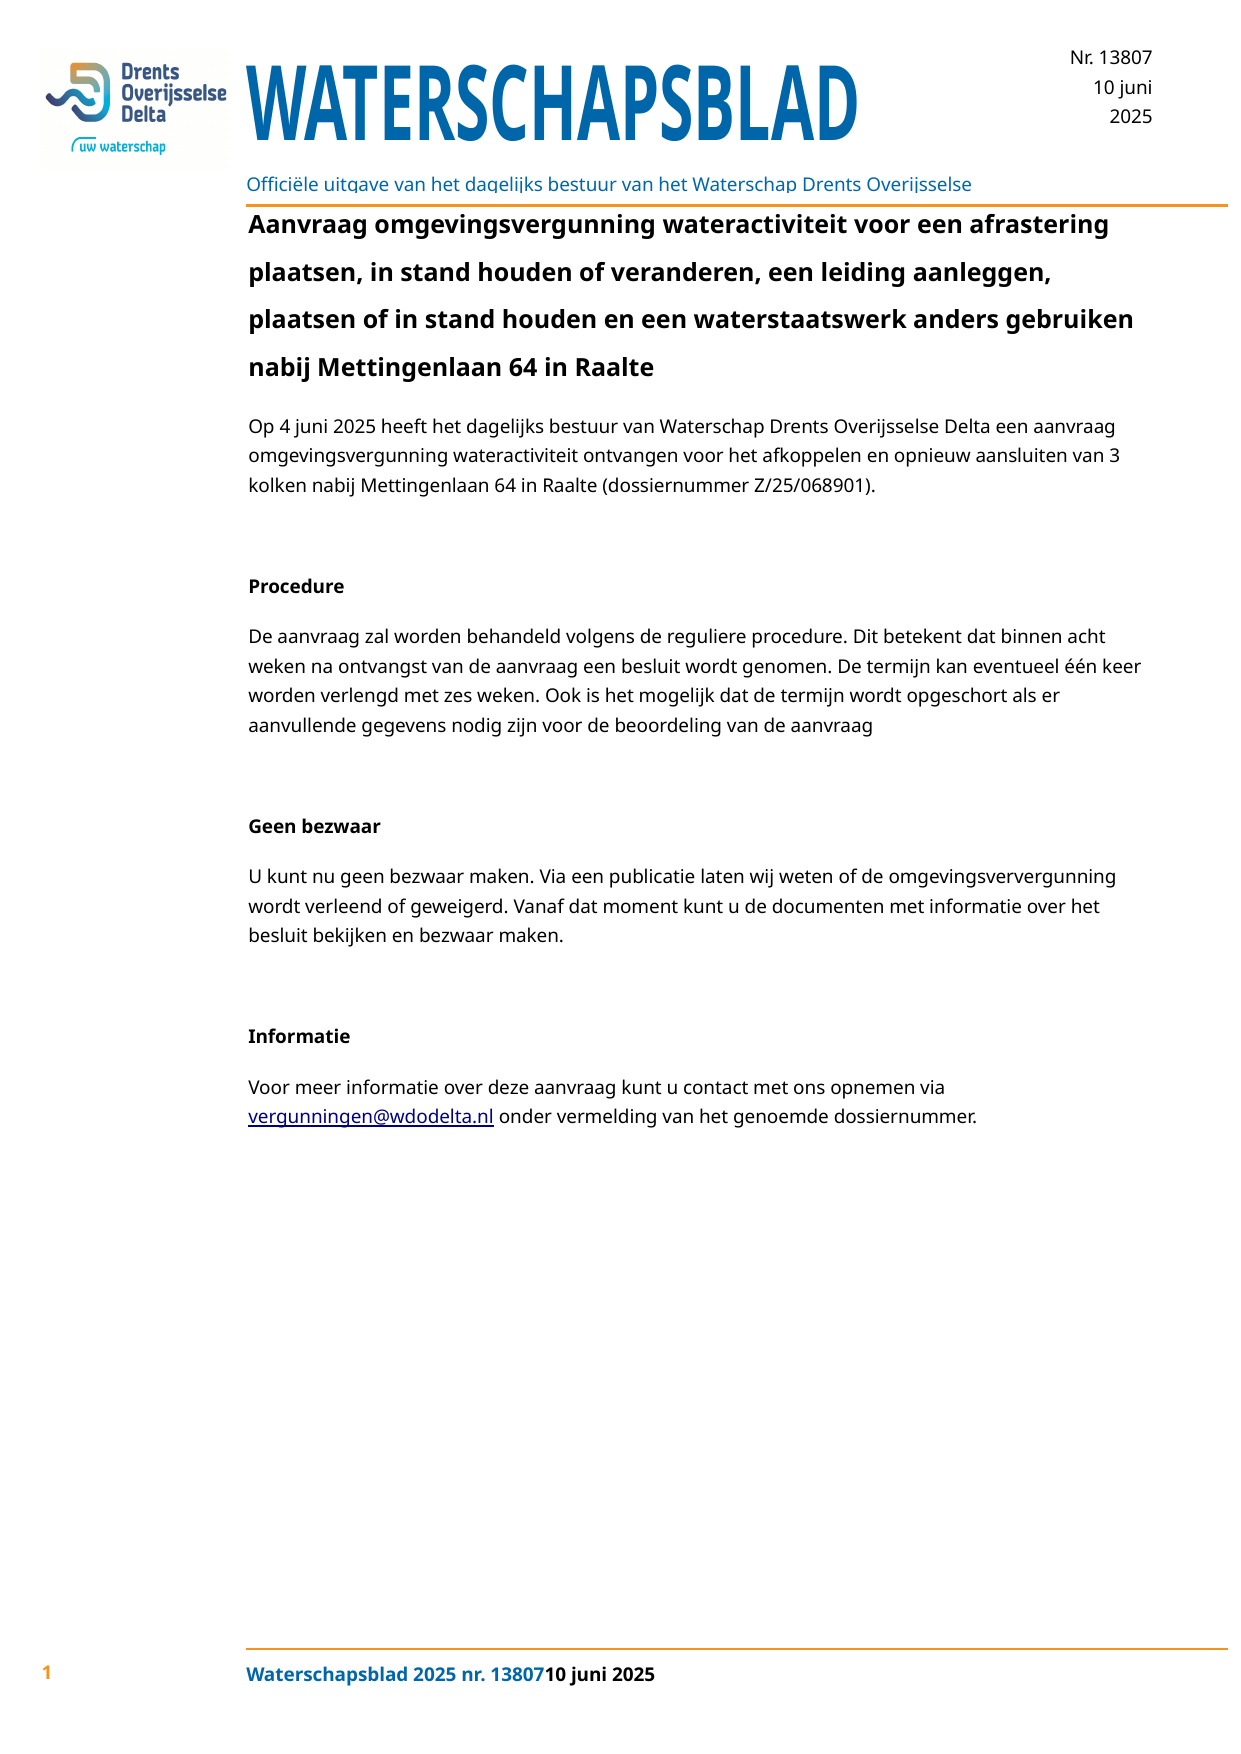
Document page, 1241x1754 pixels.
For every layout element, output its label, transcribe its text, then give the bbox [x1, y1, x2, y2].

text Informatie [248, 1023, 1152, 1049]
text De aanvraag zal worden behandeld volgens de reguliere procedure. Dit betekent dat binnen acht weken na ontvangst van de aanvraag een besluit wordt genomen. De termijn kan eventueel één keer worden verlengd met zes weken. Ook is het mogelijk dat de termijn wordt opgeschort als er aanvullende gegevens nodig zijn voor de beoordeling van de aanvraag [248, 623, 1152, 738]
text Geen bezwaar [248, 813, 1152, 839]
picture [41, 47, 231, 172]
text Voor meer informatie over deze aanvraag kunt u contact met ons opnemen via vergunningen@wdodelta.nl onder vermelding van het genoemde dossiernummer. [248, 1074, 1152, 1129]
text U kunt nu geen bezwaar maken. Via een publicatie laten wij weten of de omgevingsververgunning wordt verleend of geweigerd. Vanaf dat moment kunt u de documenten met informatie over het besluit bekijken en bezwaar maken. [248, 863, 1152, 948]
text Procedure [248, 573, 1152, 599]
text Aanvraag omgevingsvergunning wateractiviteit voor een afrastering plaatsen, in stand houden of veranderen, een leiding aanleggen, plaatsen of in stand houden en een waterstaatswerk anders gebruiken nabij Mettingenlaan 64 in Raalte [248, 207, 1152, 384]
text Op 4 juni 2025 heeft het dagelijks bestuur van Waterschap Drents Overijsselse Delta een aanvraag omgevingsvergunning wateractiviteit ontvangen voor het afkoppelen en opnieuw aansluiten van 3 kolken nabij Mettingenlaan 64 in Raalte (dossiernummer Z/25/068901). [248, 413, 1152, 498]
